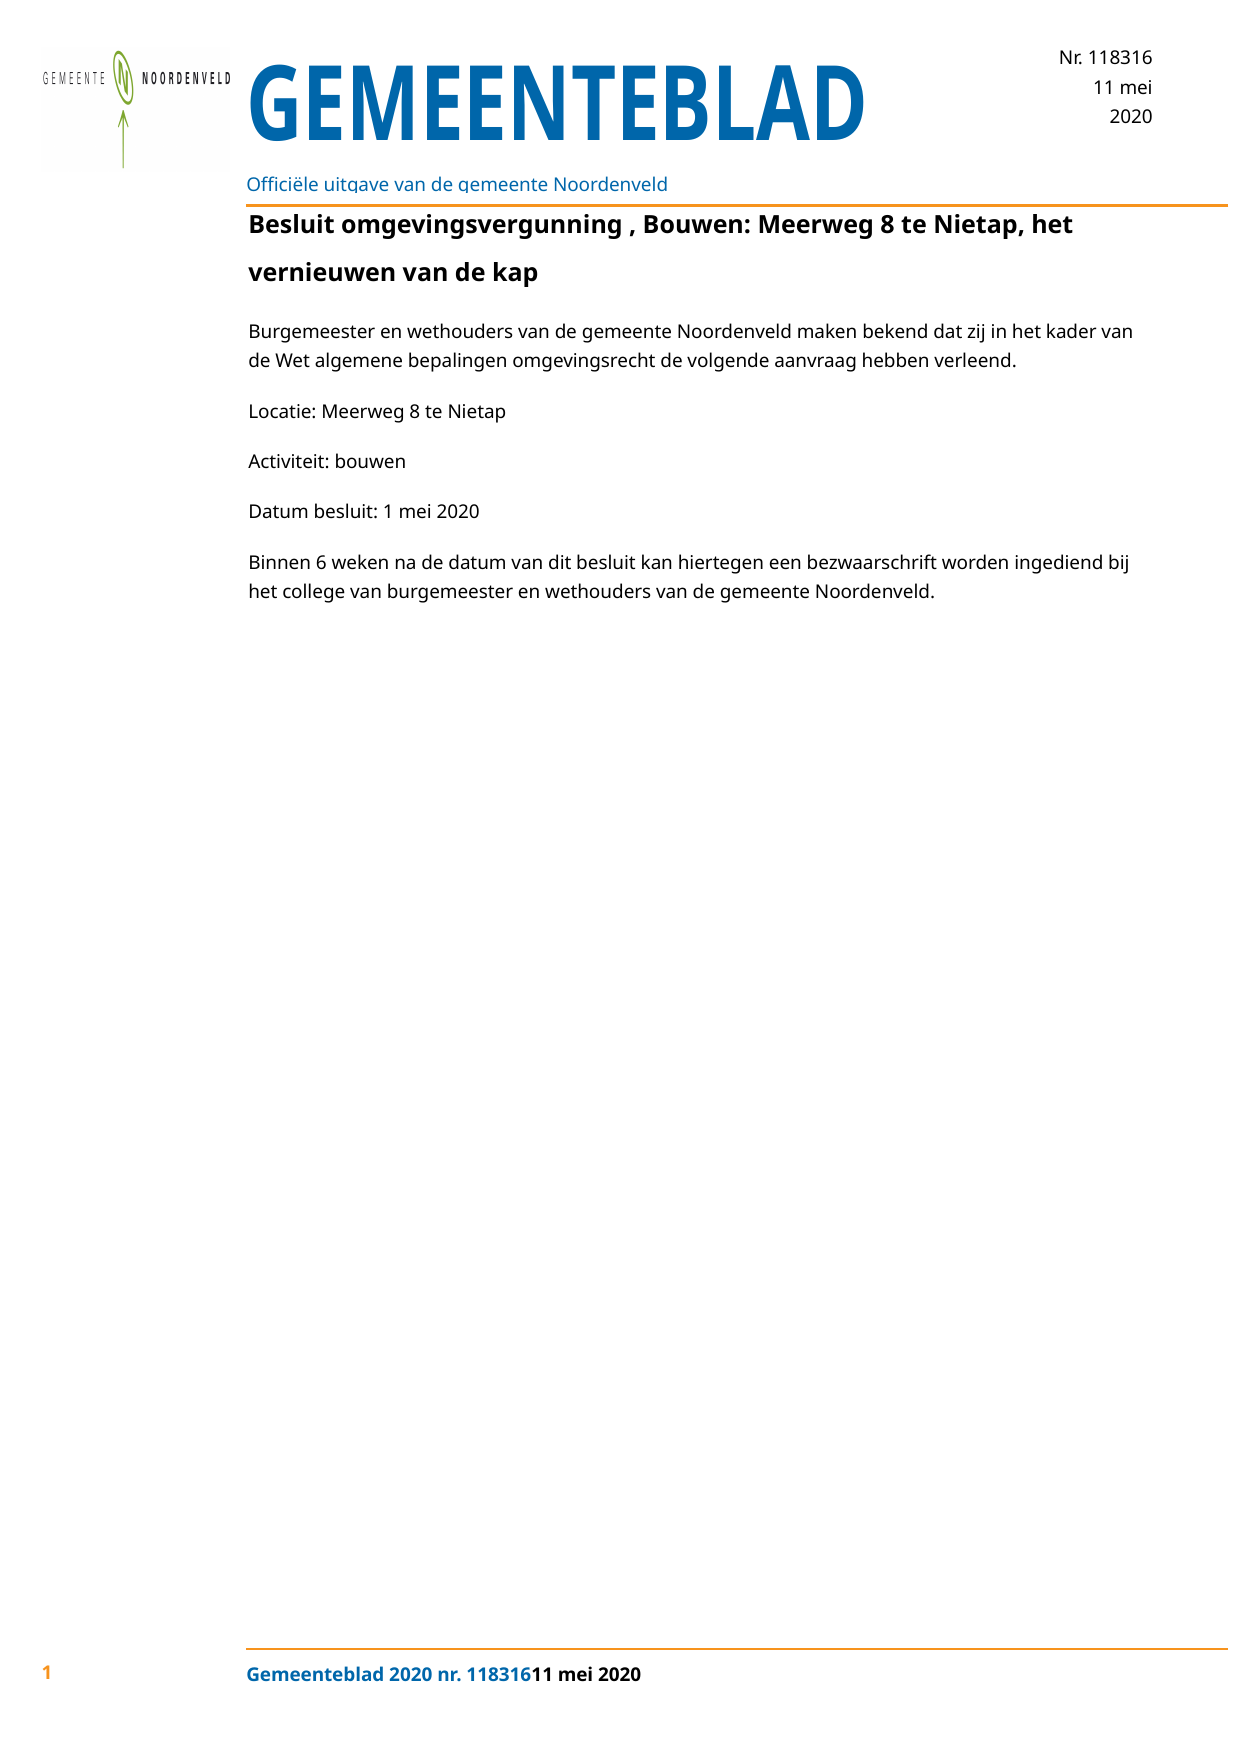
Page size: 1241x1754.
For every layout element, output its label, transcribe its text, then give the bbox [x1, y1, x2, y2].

picture [41, 47, 231, 172]
text Datum besluit: 1 mei 2020 [248, 499, 1152, 524]
text Locatie: Meerweg 8 te Nietap [248, 398, 1152, 424]
text Binnen 6 weken na de datum van dit besluit kan hiertegen een bezwaarschrift worden ingediend bij het college van burgemeester en wethouders van de gemeente Noordenveld. [248, 549, 1152, 604]
text Activiteit: bouwen [248, 448, 1152, 474]
text Burgemeester en wethouders van de gemeente Noordenveld maken bekend dat zij in het kader van de Wet algemene bepalingen omgevingsrecht de volgende aanvraag hebben verleend. [248, 318, 1152, 373]
text Besluit omgevingsvergunning , Bouwen: Meerweg 8 te Nietap, het vernieuwen van de kap [248, 207, 1152, 288]
